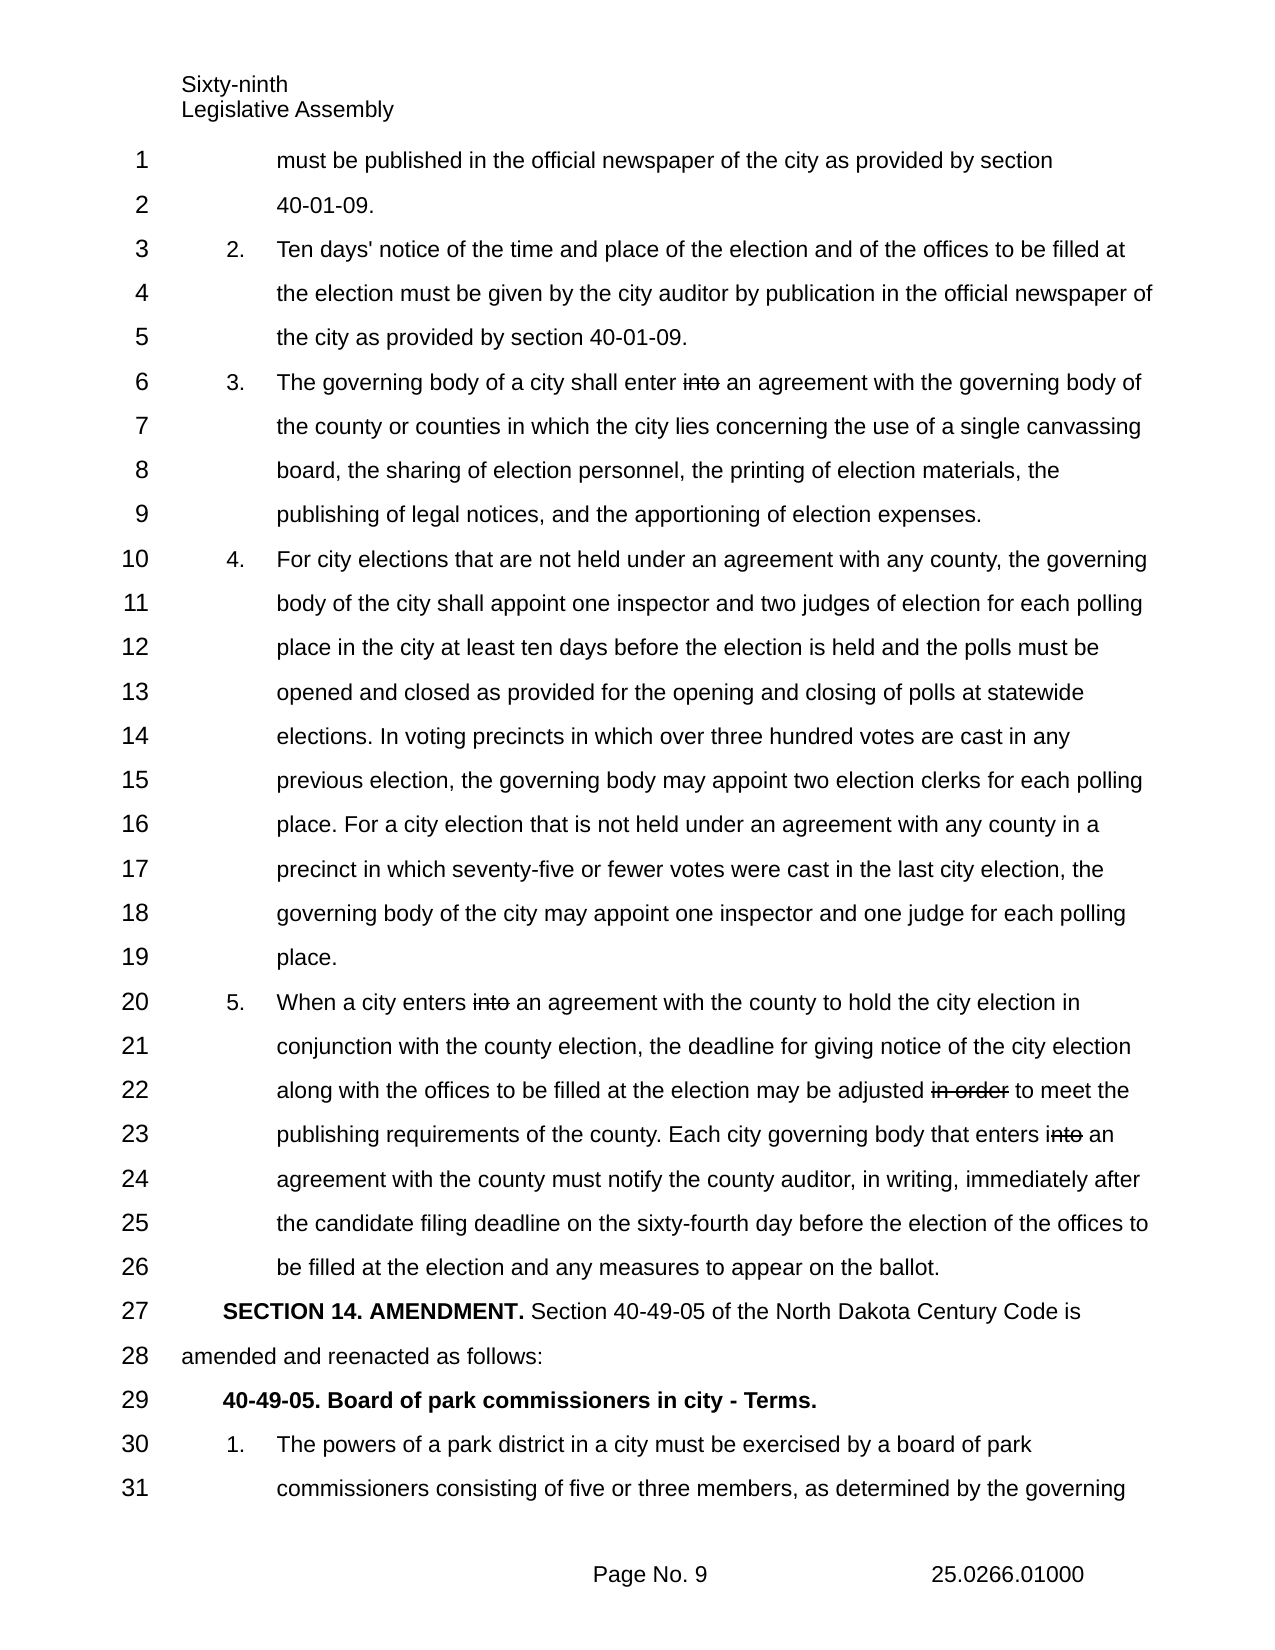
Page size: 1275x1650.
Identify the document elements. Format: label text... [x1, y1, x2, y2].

text 4. For city elections that are not held under an agreement with any county, the governing body of the city shall appoint one inspector and two judges of election for each polling place in the city at least ten days before the election is held and the polls must be opened and closed as provided for the opening and closing of polls at statewide elections. In voting precincts in which over three hundred votes are cast in any previous election, the governing body may appoint two election clerks for each polling place. For a city election that is not held under an agreement with any county in a precinct in which seventy‑five or fewer votes were cast in the last city election, the governing body of the city may appoint one inspector and one judge for each polling place. [181, 532, 1154, 974]
text 1. The powers of a park district in a city must be exercised by a board of park commissioners consisting of five or three members, as determined by the governing [181, 1417, 1154, 1506]
text 2. Ten days' notice of the time and place of the election and of the offices to be filled at the election must be given by the city auditor by publication in the official newspaper of the city as provided by section 40‑01‑09. [181, 222, 1154, 355]
text 5. When a city enters into an agreement with the county to hold the city election in conjunction with the county election, the deadline for giving notice of the city election along with the offices to be filled at the election may be adjusted in order to meet the publishing requirements of the county. Each city governing body that enters into an agreement with the county must notify the county auditor, in writing, immediately after the candidate filing deadline on the sixty-fourth day before the election of the offices to be filled at the election and any measures to appear on the ballot. [181, 974, 1154, 1284]
subtitle 40‑49‑05. Board of park commissioners in city ‑ Terms. [181, 1373, 1154, 1417]
text 3. The governing body of a city shall enter into an agreement with the governing body of the county or counties in which the city lies concerning the use of a single canvassing board, the sharing of election personnel, the printing of election materials, the publishing of legal notices, and the apportioning of election expenses. [181, 355, 1154, 532]
text SECTION 14. AMENDMENT. Section 40‑49‑05 of the North Dakota Century Code is amended and reenacted as follows: [181, 1284, 1154, 1373]
text must be published in the official newspaper of the city as provided by section 40‑01‑09. [181, 133, 1154, 222]
